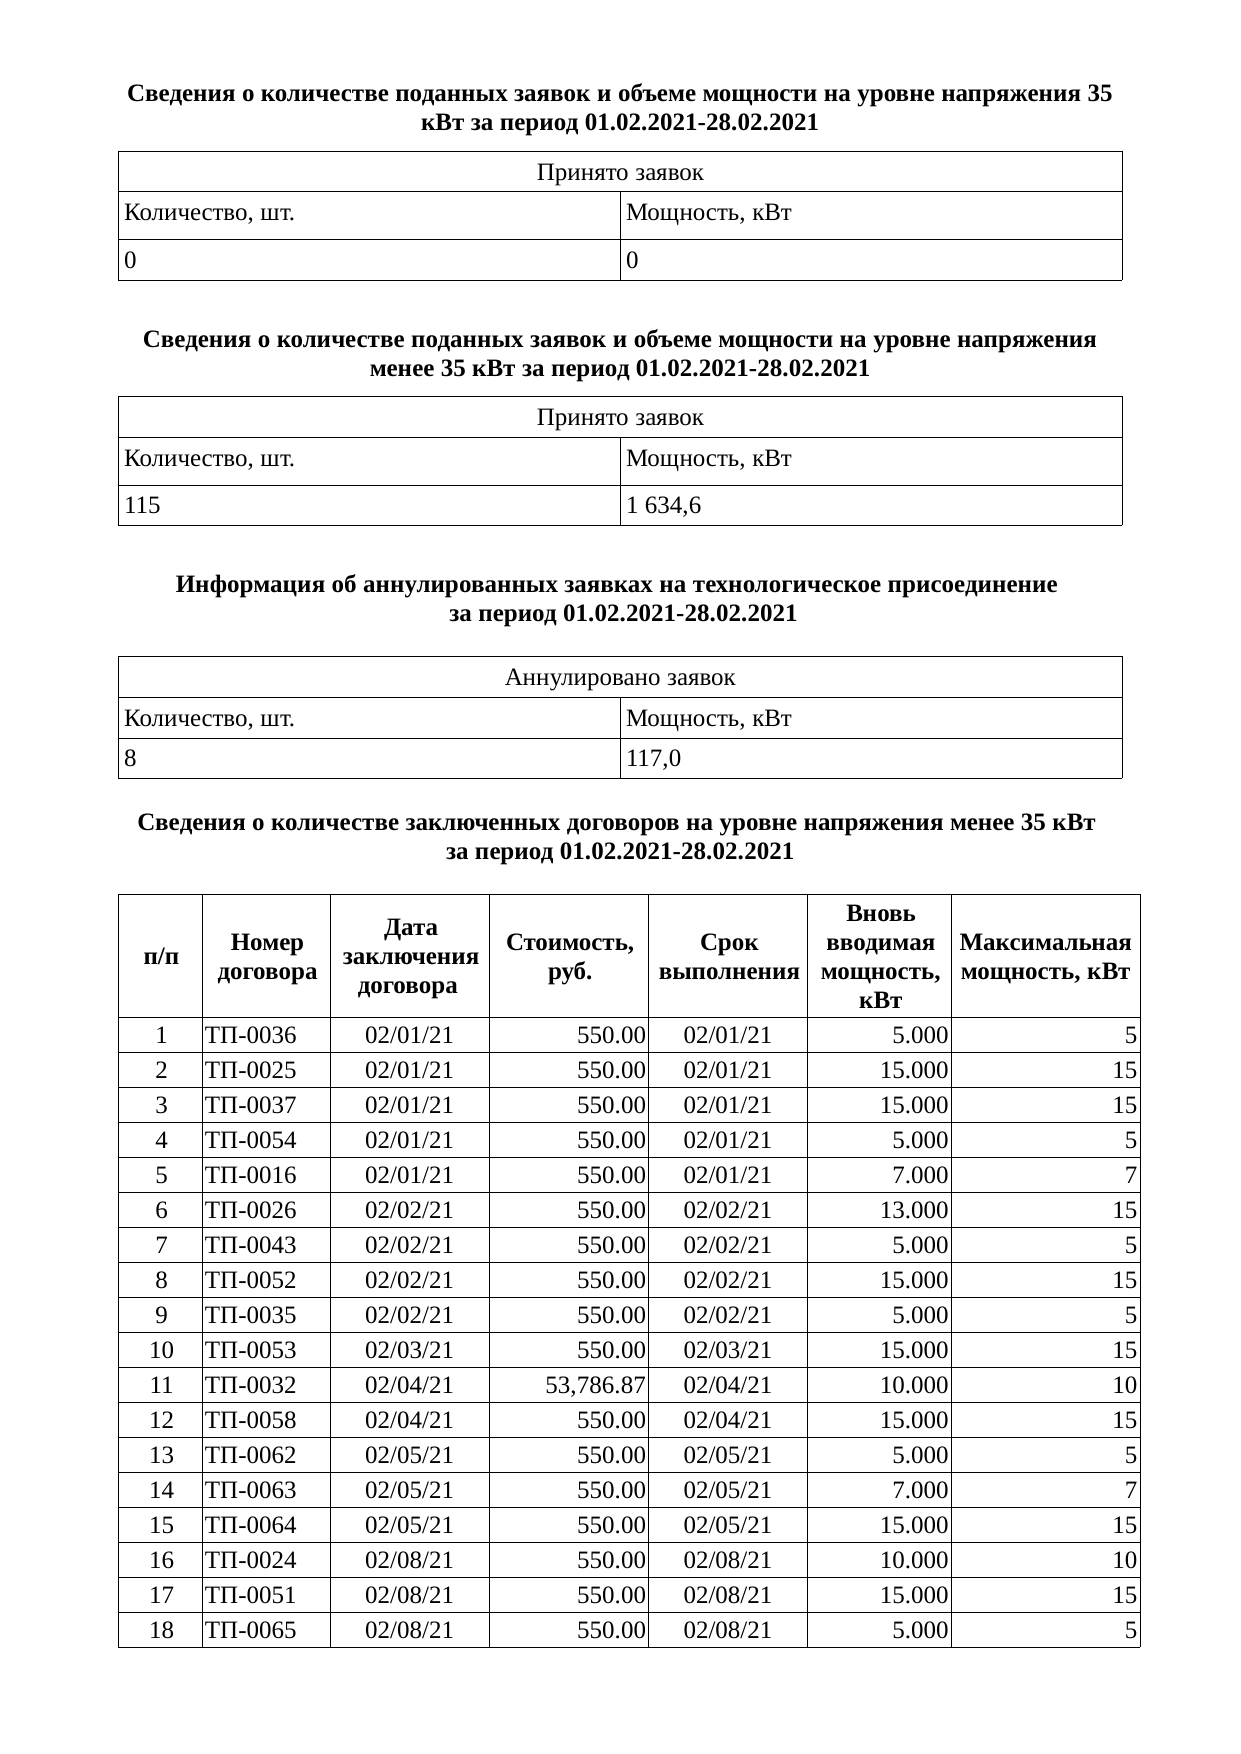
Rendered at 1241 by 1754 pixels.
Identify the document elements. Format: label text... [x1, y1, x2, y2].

table_cell Количество, шт. [119, 438, 620, 484]
table_cell 10 [952, 1368, 1140, 1402]
table_cell 01.02.21 [331, 1158, 489, 1192]
table_cell 16 [119, 1543, 202, 1577]
table_cell 02.02.21 [331, 1193, 489, 1227]
table_cell 15,000 [808, 1578, 951, 1612]
table_cell Мощность, кВт [621, 698, 1122, 737]
table_cell 3 [119, 1088, 202, 1122]
table_cell 15 [952, 1403, 1140, 1437]
table_cell 03.02.21 [649, 1333, 807, 1367]
table_cell 5,000 [808, 1018, 951, 1052]
table_cell 01.02.21 [649, 1018, 807, 1052]
table_cell 15,000 [808, 1088, 951, 1122]
table_header Максимальная мощность, кВт [952, 895, 1140, 1017]
table_cell 02.02.21 [331, 1263, 489, 1297]
table_cell 15 [952, 1508, 1140, 1542]
table_cell 05.02.21 [649, 1438, 807, 1472]
table_header Срок выполнения [649, 895, 807, 1017]
table_cell 5 [952, 1613, 1140, 1647]
table_cell 10,000 [808, 1368, 951, 1402]
table_cell 117,0 [621, 739, 1122, 778]
table_cell 02.02.21 [649, 1193, 807, 1227]
table_cell 550,00 [490, 1578, 648, 1612]
table_cell 17 [119, 1578, 202, 1612]
table_cell 5 [952, 1123, 1140, 1157]
table_cell 01.02.21 [331, 1018, 489, 1052]
table_header Стоимость, руб. [490, 895, 648, 1017]
table_cell 15 [952, 1088, 1140, 1122]
table_cell ТП-0065 [203, 1613, 330, 1647]
table_cell 7 [119, 1228, 202, 1262]
table_cell 05.02.21 [331, 1508, 489, 1542]
table_cell ТП-0024 [203, 1543, 330, 1577]
table_cell 02.02.21 [649, 1228, 807, 1262]
table_cell 550,00 [490, 1193, 648, 1227]
table_cell 04.02.21 [649, 1368, 807, 1402]
table_cell 550,00 [490, 1228, 648, 1262]
table_cell 8 [119, 739, 620, 778]
table_cell 0 [621, 240, 1122, 280]
table_cell 01.02.21 [649, 1123, 807, 1157]
table_cell ТП-0043 [203, 1228, 330, 1262]
table_cell 04.02.21 [649, 1403, 807, 1437]
table_cell ТП-0026 [203, 1193, 330, 1227]
table_cell 550,00 [490, 1298, 648, 1332]
table_cell 01.02.21 [331, 1088, 489, 1122]
table_cell 02.02.21 [331, 1228, 489, 1262]
table_cell 5 [952, 1298, 1140, 1332]
table_cell 01.02.21 [331, 1053, 489, 1087]
table_cell 5 [952, 1018, 1140, 1052]
text Сведения о количестве поданных заявок и объеме мощности на уровне напряжения менее 35 кВт за период 01.02.2021-28.02.2021 [118, 323, 1122, 382]
table_cell ТП-0052 [203, 1263, 330, 1297]
table_cell 15 [119, 1508, 202, 1542]
table_cell 04.02.21 [331, 1403, 489, 1437]
table_cell 550,00 [490, 1403, 648, 1437]
table_cell 550,00 [490, 1473, 648, 1507]
table_cell 15 [952, 1193, 1140, 1227]
table_cell 05.02.21 [331, 1473, 489, 1507]
table_cell 550,00 [490, 1123, 648, 1157]
table_cell 08.02.21 [649, 1543, 807, 1577]
text за период 01.02.2021-28.02.2021 [118, 836, 1122, 865]
table_cell 4 [119, 1123, 202, 1157]
table_cell 550,00 [490, 1438, 648, 1472]
table_cell 550,00 [490, 1263, 648, 1297]
table_cell 5,000 [808, 1228, 951, 1262]
table_cell 15 [952, 1333, 1140, 1367]
table_header Дата заключения договора [331, 895, 489, 1017]
table_header Аннулировано заявок [119, 657, 1122, 697]
table_cell 1 634,6 [621, 486, 1122, 525]
table_cell ТП-0037 [203, 1088, 330, 1122]
table_header Принято заявок [119, 152, 1122, 191]
table_cell 14 [119, 1473, 202, 1507]
table_cell 5,000 [808, 1613, 951, 1647]
table_cell 550,00 [490, 1018, 648, 1052]
table_cell 15 [952, 1578, 1140, 1612]
table_cell 7 [952, 1473, 1140, 1507]
table_cell ТП-0025 [203, 1053, 330, 1087]
table_cell Количество, шт. [119, 698, 620, 737]
table_cell 12 [119, 1403, 202, 1437]
table_cell 02.02.21 [649, 1298, 807, 1332]
table_cell 550,00 [490, 1613, 648, 1647]
table_cell 10 [952, 1543, 1140, 1577]
table_cell ТП-0064 [203, 1508, 330, 1542]
table_cell ТП-0036 [203, 1018, 330, 1052]
table_cell 05.02.21 [331, 1438, 489, 1472]
text Сведения о количестве заключенных договоров на уровне напряжения менее 35 кВт [118, 807, 1122, 836]
table_cell 01.02.21 [649, 1158, 807, 1192]
text Информация об аннулированных заявках на технологическое присоединение [118, 569, 1122, 598]
table_cell 11 [119, 1368, 202, 1402]
table_cell 13,000 [808, 1193, 951, 1227]
table_cell ТП-0035 [203, 1298, 330, 1332]
table_cell 01.02.21 [649, 1088, 807, 1122]
table_cell 15,000 [808, 1508, 951, 1542]
table_cell 05.02.21 [649, 1473, 807, 1507]
table_cell 08.02.21 [331, 1613, 489, 1647]
table_cell 01.02.21 [649, 1053, 807, 1087]
table_cell 5,000 [808, 1298, 951, 1332]
text Сведения о количестве поданных заявок и объеме мощности на уровне напряжения 35 кВт за период 01.02.2021-28.02.2021 [118, 78, 1122, 136]
table_cell 5,000 [808, 1123, 951, 1157]
table_cell 15,000 [808, 1403, 951, 1437]
table_cell 7 [952, 1158, 1140, 1192]
table_cell 5 [952, 1228, 1140, 1262]
table_cell 15,000 [808, 1053, 951, 1087]
table_cell ТП-0063 [203, 1473, 330, 1507]
table_cell 15 [952, 1053, 1140, 1087]
table_cell 13 [119, 1438, 202, 1472]
table_cell 6 [119, 1193, 202, 1227]
table_cell 115 [119, 486, 620, 525]
table_cell 05.02.21 [649, 1508, 807, 1542]
table_cell 550,00 [490, 1543, 648, 1577]
table_cell 7,000 [808, 1473, 951, 1507]
table_header Вновь вводимая мощность, кВт [808, 895, 951, 1017]
table_cell 550,00 [490, 1333, 648, 1367]
table_cell ТП-0058 [203, 1403, 330, 1437]
table_cell 2 [119, 1053, 202, 1087]
table_cell 04.02.21 [331, 1368, 489, 1402]
table_cell 550,00 [490, 1088, 648, 1122]
table_cell ТП-0016 [203, 1158, 330, 1192]
table_cell 15,000 [808, 1333, 951, 1367]
table_cell 7,000 [808, 1158, 951, 1192]
table_cell Мощность, кВт [621, 192, 1122, 239]
table_cell 10,000 [808, 1543, 951, 1577]
table_cell ТП-0062 [203, 1438, 330, 1472]
table_cell 5 [119, 1158, 202, 1192]
table_cell 08.02.21 [331, 1543, 489, 1577]
table_cell ТП-0054 [203, 1123, 330, 1157]
table_cell 10 [119, 1333, 202, 1367]
table_cell 02.02.21 [331, 1298, 489, 1332]
table_cell 5,000 [808, 1438, 951, 1472]
table_cell 53 786,87 [490, 1368, 648, 1402]
table_cell 15,000 [808, 1263, 951, 1297]
table_cell 03.02.21 [331, 1333, 489, 1367]
table_cell 08.02.21 [649, 1613, 807, 1647]
table_header Номер договора [203, 895, 330, 1017]
table_cell ТП-0053 [203, 1333, 330, 1367]
table_cell ТП-0051 [203, 1578, 330, 1612]
table_cell Мощность, кВт [621, 438, 1122, 484]
table_cell 0 [119, 240, 620, 280]
table_cell 15 [952, 1263, 1140, 1297]
table_cell 550,00 [490, 1508, 648, 1542]
table_cell Количество, шт. [119, 192, 620, 239]
table_cell 9 [119, 1298, 202, 1332]
table_cell 550,00 [490, 1053, 648, 1087]
table_cell 02.02.21 [649, 1263, 807, 1297]
table_header Принято заявок [119, 397, 1122, 437]
table_cell 08.02.21 [331, 1578, 489, 1612]
table_cell 08.02.21 [649, 1578, 807, 1612]
table_cell 550,00 [490, 1158, 648, 1192]
table_cell 1 [119, 1018, 202, 1052]
table_cell ТП-0032 [203, 1368, 330, 1402]
text за период 01.02.2021-28.02.2021 [118, 598, 1122, 627]
table_cell 8 [119, 1263, 202, 1297]
table_cell 18 [119, 1613, 202, 1647]
table_header п/п [119, 895, 202, 1017]
table_cell 5 [952, 1438, 1140, 1472]
table_cell 01.02.21 [331, 1123, 489, 1157]
